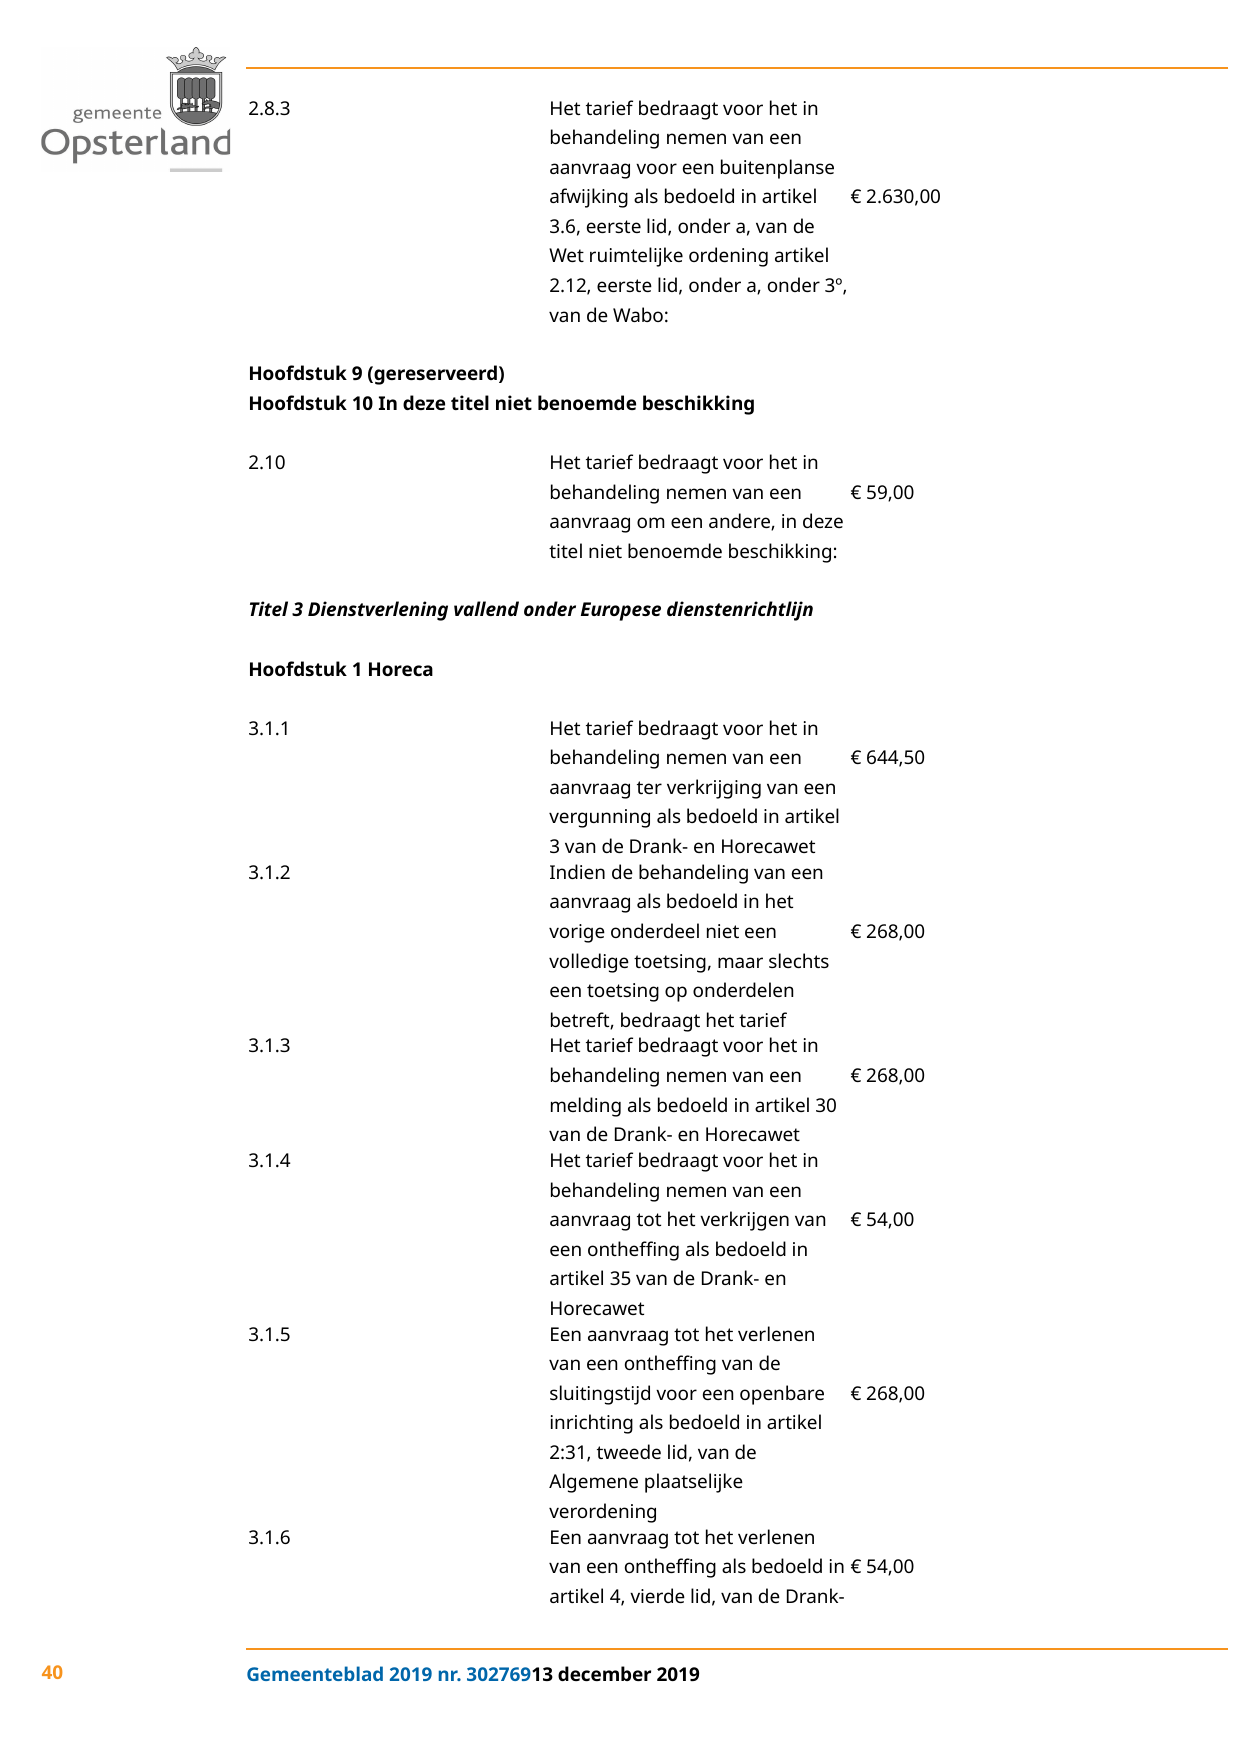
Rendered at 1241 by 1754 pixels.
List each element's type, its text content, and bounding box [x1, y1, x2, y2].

table_cell Het tarief bedraagt voor het in behandeling nemen van een melding als bedoeld in artikel 30 van de Drank- en Horecawet [549, 1033, 850, 1147]
table_header Het tarief bedraagt voor het in behandeling nemen van een aanvraag om een andere, in deze titel niet benoemde beschikking: [549, 449, 850, 564]
picture [41, 47, 231, 172]
table_header € 59,00 [850, 449, 1152, 564]
table_cell Indien de behandeling van een aanvraag als bedoeld in het vorige onderdeel niet een volledige toetsing, maar slechts een toetsing op onderdelen betreft, bedraagt het tarief [549, 859, 850, 1033]
text Hoofdstuk 10 In deze titel niet benoemde beschikking [248, 390, 1152, 416]
table_header Het tarief bedraagt voor het in behandeling nemen van een aanvraag ter verkrijging van een vergunning als bedoeld in artikel 3 van de Drank- en Horecawet [549, 715, 850, 859]
text Hoofdstuk 9 (gereserveerd) [248, 360, 1152, 386]
table_cell Het tarief bedraagt voor het in behandeling nemen van een aanvraag voor een buitenplanse afwijking als bedoeld in artikel 3.6, eerste lid, onder a, van de Wet ruimtelijke ordening artikel 2.12, eerste lid, onder a, onder 3º, van de Wabo: [549, 95, 850, 328]
table_cell Een aanvraag tot het verlenen van een ontheffing als bedoeld in artikel 4, vierde lid, van de Drank- [549, 1524, 850, 1609]
table_cell 3.1.6 [248, 1524, 549, 1609]
table_cell 2.8.3 [248, 95, 549, 328]
table_header € 644,50 [850, 715, 1152, 859]
table_cell € 54,00 [850, 1147, 1152, 1321]
table_cell € 268,00 [850, 1321, 1152, 1524]
table_header 3.1.1 [248, 715, 549, 859]
table_cell 3.1.3 [248, 1033, 549, 1147]
table_cell € 268,00 [850, 1033, 1152, 1147]
text Titel 3 Dienstverlening vallend onder Europese dienstenrichtlijn [248, 597, 1152, 622]
table_cell Het tarief bedraagt voor het in behandeling nemen van een aanvraag tot het verkrijgen van een ontheffing als bedoeld in artikel 35 van de Drank- en Horecawet [549, 1147, 850, 1321]
table_cell Een aanvraag tot het verlenen van een ontheffing van de sluitingstijd voor een openbare inrichting als bedoeld in artikel 2:31, tweede lid, van de Algemene plaatselijke verordening [549, 1321, 850, 1524]
table_cell 3.1.4 [248, 1147, 549, 1321]
table_cell 3.1.5 [248, 1321, 549, 1524]
table_cell 3.1.2 [248, 859, 549, 1033]
table_cell € 54,00 [850, 1524, 1152, 1609]
text Hoofdstuk 1 Horeca [248, 656, 1152, 681]
table_cell € 2.630,00 [850, 95, 1152, 328]
table_cell € 268,00 [850, 859, 1152, 1033]
table_header 2.10 [248, 449, 549, 564]
